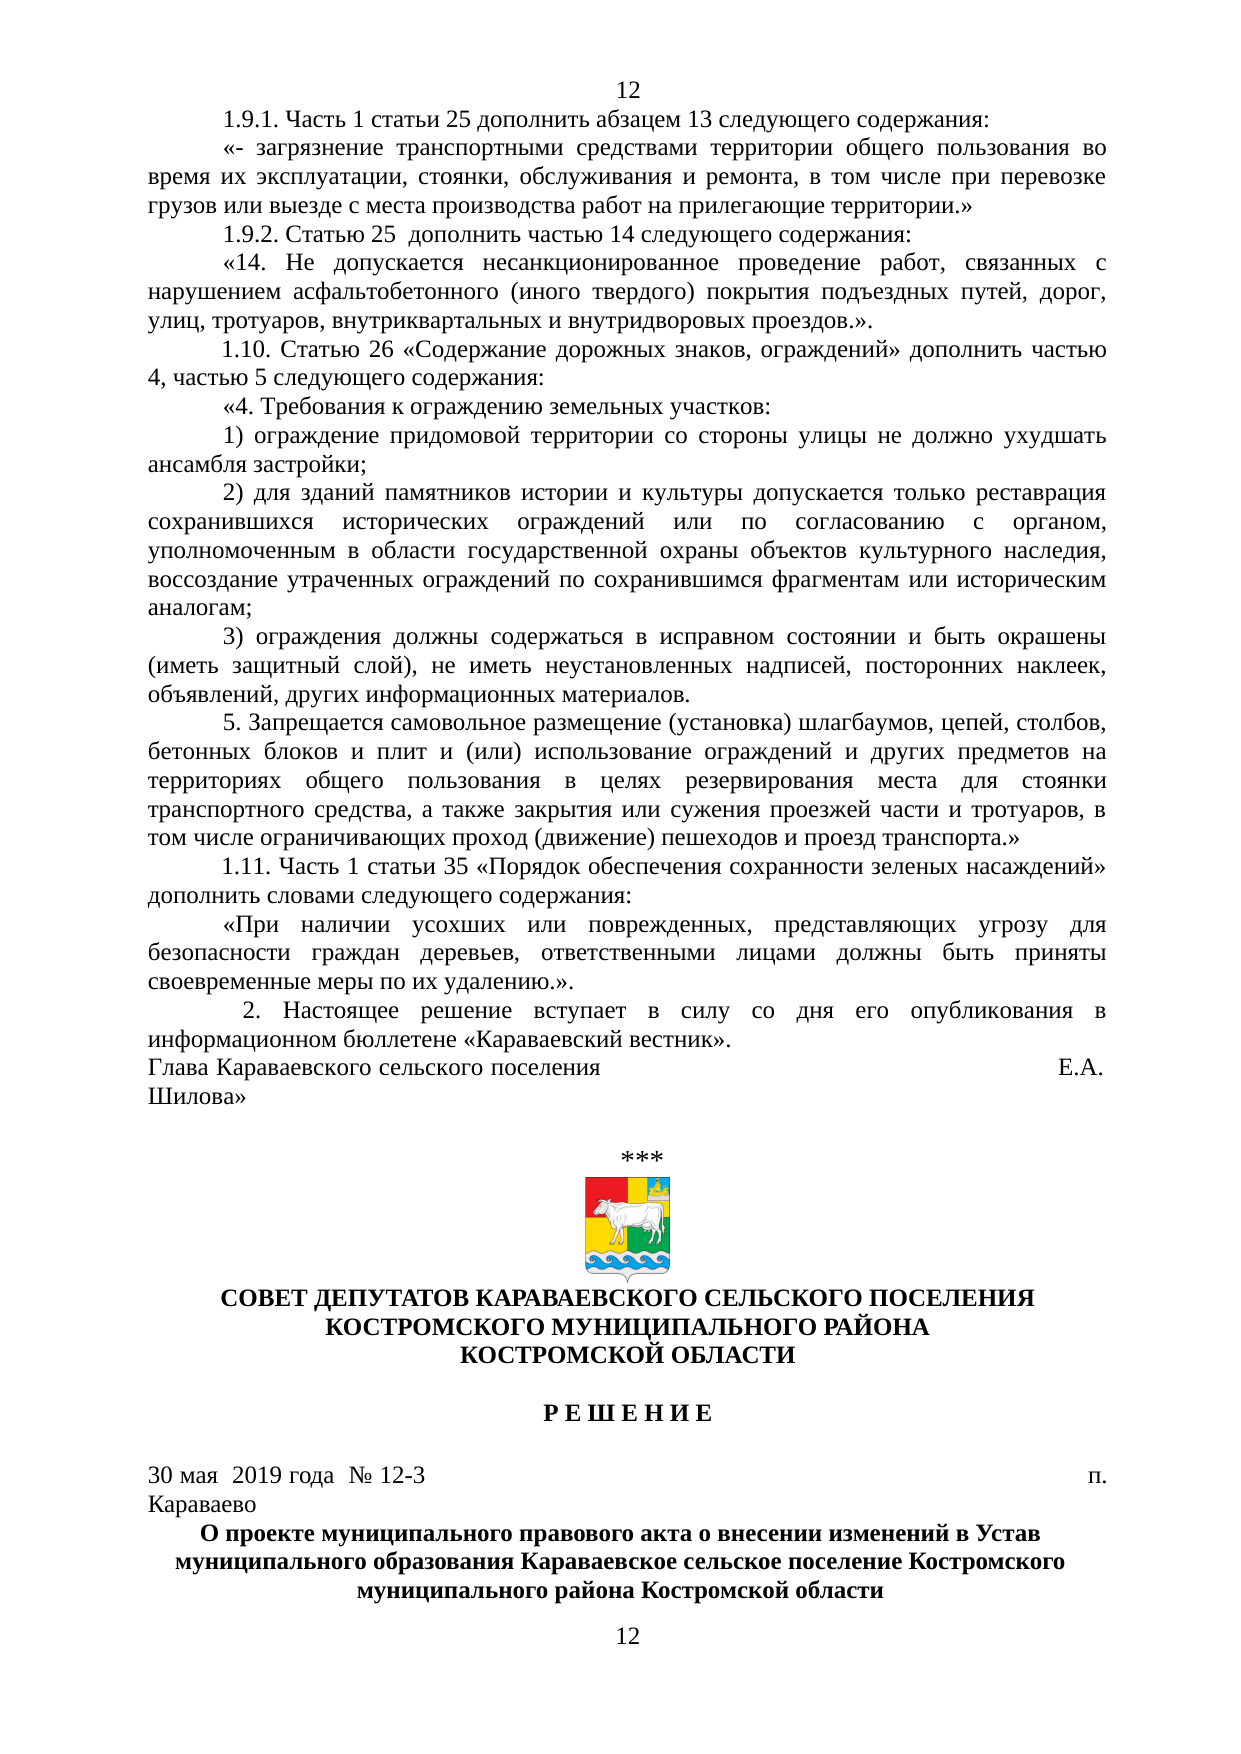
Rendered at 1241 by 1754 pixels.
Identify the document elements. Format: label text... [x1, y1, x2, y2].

text 1.11. Часть 1 статьи 35 «Порядок обеспечения сохранности зеленых насаждений» дополнить словами следующего содержания: [148, 851, 1107, 909]
text «При наличии усохших или поврежденных, представляющих угрозу для безопасности граждан деревьев, ответственными лицами должны быть приняты своевременные меры по их удалению.». [148, 909, 1107, 995]
text 1.10. Статью 26 «Содержание дорожных знаков, ограждений» дополнить частью 4, частью 5 следующего содержания: [148, 334, 1107, 391]
text СОВЕТ ДЕПУТАТОВ КАРАВАЕВСКОГО СЕЛЬСКОГО ПОСЕЛЕНИЯ [148, 1283, 1107, 1312]
text 5. Запрещается самовольное размещение (установка) шлагбаумов, цепей, столбов, бетонных блоков и плит и (или) использование ограждений и других предметов на территориях общего пользования в целях резервирования места для стоянки транспортного средства, а также закрытия или сужения проезжей части и тротуаров, в том числе ограничивающих проход (движение) пешеходов и проезд транспорта.» [148, 707, 1107, 851]
text 1.9.1. Часть 1 статьи 25 дополнить абзацем 13 следующего содержания: [148, 104, 1107, 132]
text «4. Требования к ограждению земельных участков: [148, 391, 1107, 420]
text 30 мая 2019 года № 12-3 п. Караваево [148, 1460, 1107, 1518]
list Р Е Ш Е Н И Е [148, 1398, 1107, 1427]
text 1) ограждение придомовой территории со стороны улицы не должно ухудшать ансамбля застройки; [148, 420, 1107, 477]
text КОСТРОМСКОЙ ОБЛАСТИ [148, 1340, 1107, 1369]
text 1.9.2. Статью 25 дополнить частью 14 следующего содержания: [148, 219, 1107, 247]
text *** [620, 1143, 1107, 1177]
text «- загрязнение транспортными средствами территории общего пользования во время их эксплуатации, стоянки, обслуживания и ремонта, в том числе при перевозке грузов или выезде с места производства работ на прилегающие территории.» [148, 132, 1107, 219]
text 3) ограждения должны содержаться в исправном состоянии и быть окрашены (иметь защитный слой), не иметь неустановленных надписей, посторонних наклеек, объявлений, других информационных материалов. [148, 621, 1107, 707]
text КОСТРОМСКОГО МУНИЦИПАЛЬНОГО РАЙОНА [148, 1312, 1107, 1340]
text 2) для зданий памятников истории и культуры допускается только реставрация сохранившихся исторических ограждений или по согласованию с органом, уполномоченным в области государственной охраны объектов культурного наследия, воссоздание утраченных ограждений по сохранившимся фрагментам или историческим аналогам; [148, 477, 1107, 621]
text «14. Не допускается несанкционированное проведение работ, связанных с нарушением асфальтобетонного (иного твердого) покрытия подъездных путей, дорог, улиц, тротуаров, внутриквартальных и внутридворовых проездов.». [148, 247, 1107, 334]
text Глава Караваевского сельского поселения Е.А. Шилова» [148, 1052, 1107, 1110]
text 2. Настоящее решение вступает в силу со дня его опубликования в информационном бюллетене «Караваевский вестник». [148, 995, 1107, 1052]
text О проекте муниципального правового акта о внесении изменений в Устав муниципального образования Караваевское сельское поселение Костромского муниципального района Костромской области [148, 1518, 1093, 1604]
